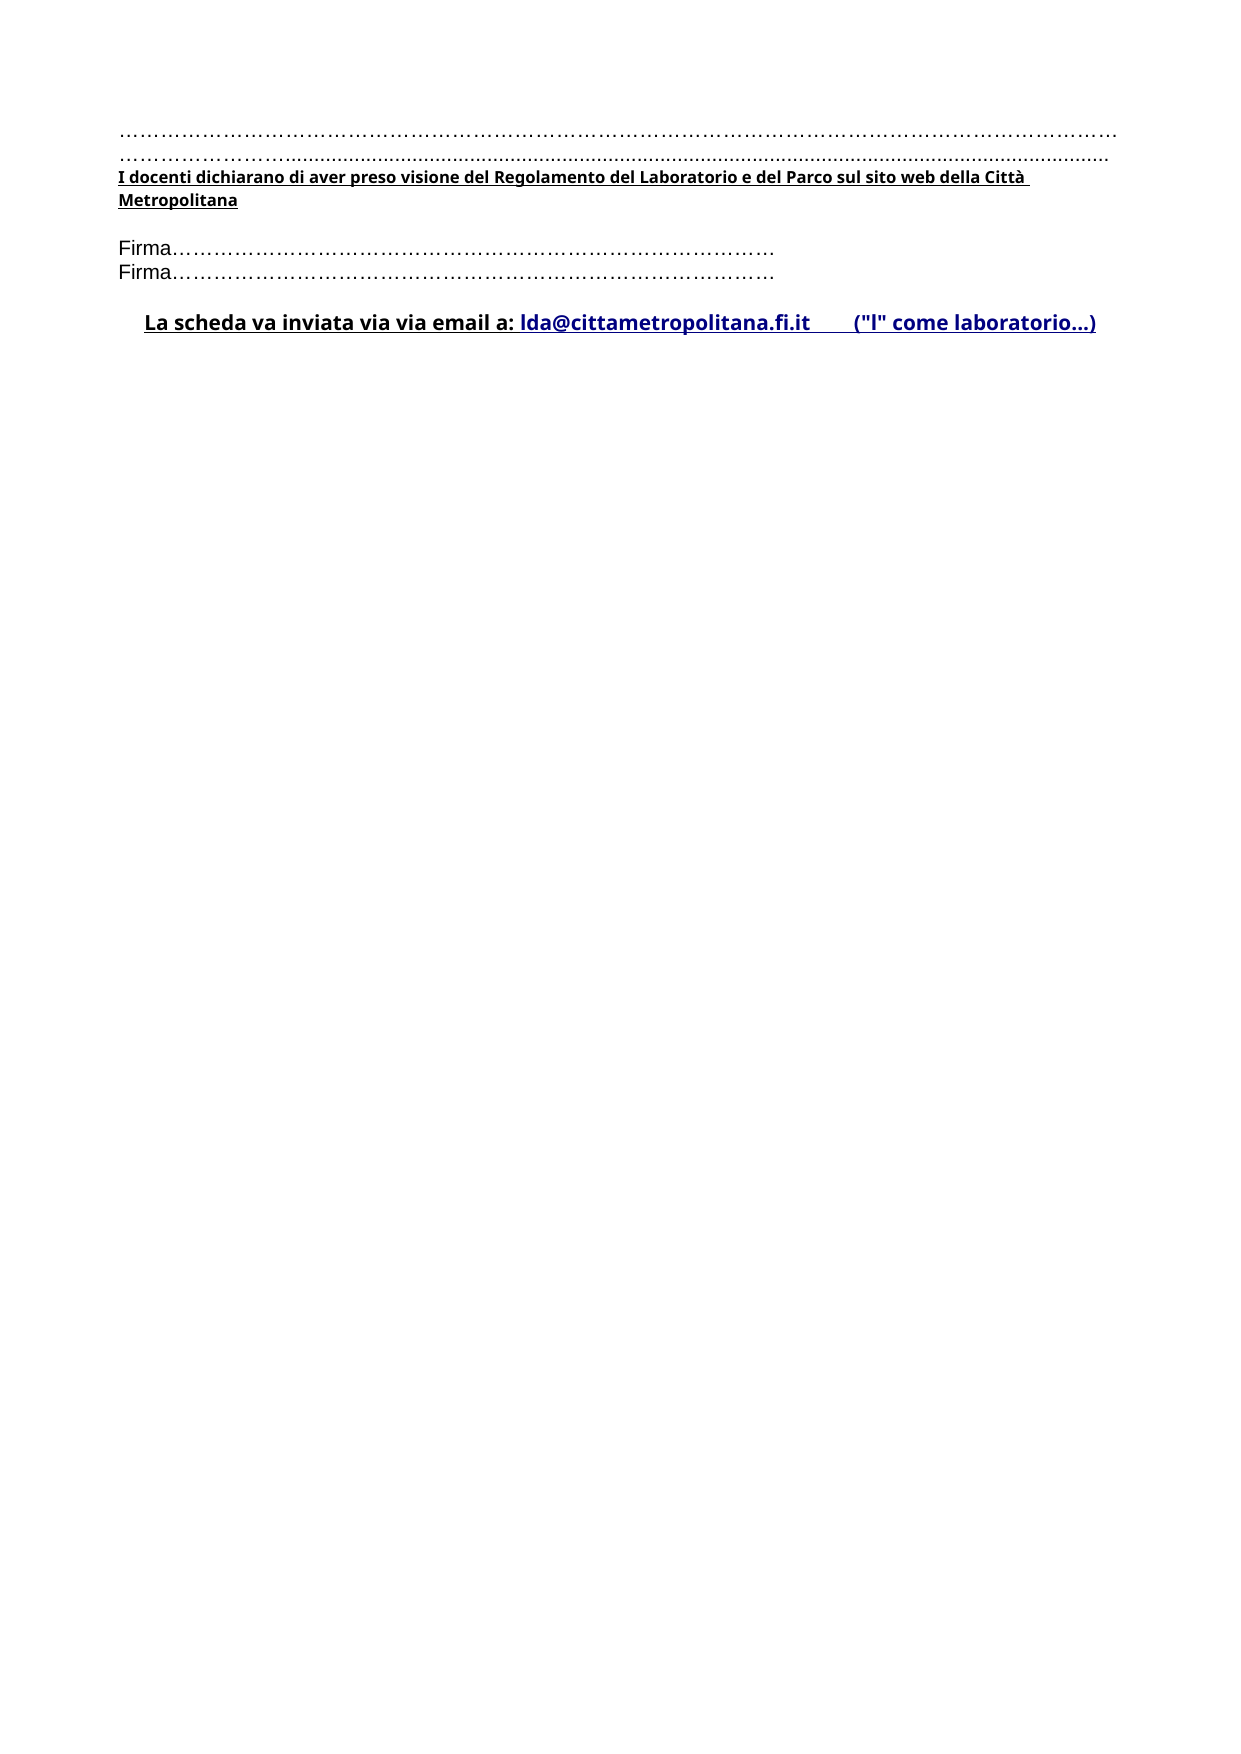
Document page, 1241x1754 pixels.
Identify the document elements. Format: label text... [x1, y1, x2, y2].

text Firma…………………………………………………………………………… [118, 259, 1122, 283]
text La scheda va inviata via via email a: lda@cittametropolitana.fi.it ("l" come laboratorio...) [118, 308, 1122, 336]
text I docenti dichiarano di aver preso visione del Regolamento del Laboratorio e del Parco sul sito web della Città Metropolitana [118, 166, 1122, 212]
text ……………………………………………………………………………………………………………………………………………………............................................................................................................................................... [118, 118, 1122, 166]
text Firma…………………………………………………………………………… [118, 236, 1122, 259]
